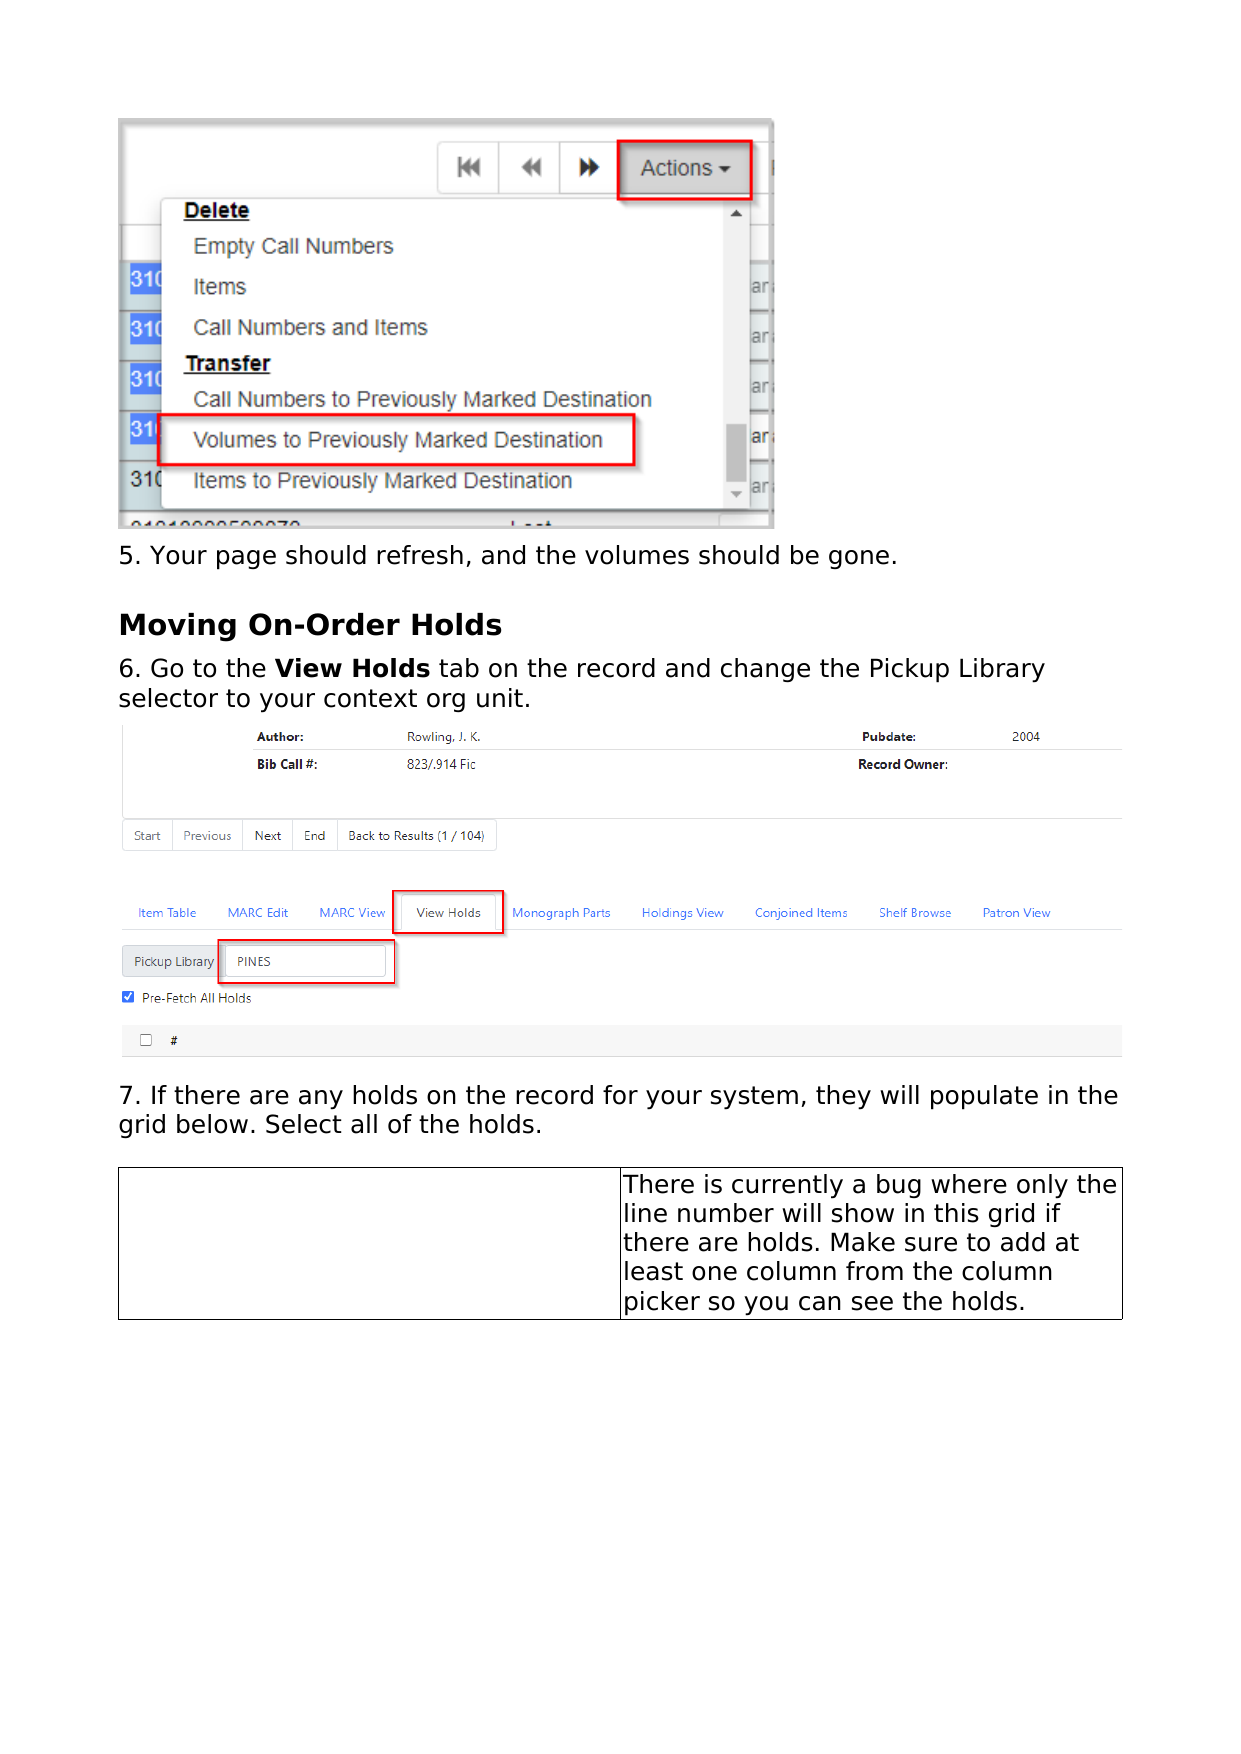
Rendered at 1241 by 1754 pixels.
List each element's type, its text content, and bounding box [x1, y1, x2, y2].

text 7. If there are any holds on the record for your system, they will populate in the grid below. Select all of the holds. [118, 1081, 1122, 1140]
text 5. Your page should refresh, and the volumes should be gone. [118, 542, 1122, 571]
picture [118, 725, 1123, 1069]
picture [118, 118, 775, 529]
subtitle Moving On-Order Holds [118, 608, 1122, 642]
table_header There is currently a bug where only the line number will show in this grid if there are holds. Make sure to add at least one column from the column picker so you can see the holds. [621, 1168, 1122, 1319]
table_header [119, 1168, 620, 1319]
text 6. Go to the View Holds tab on the record and change the Pickup Library selector to your context org unit. [118, 655, 1122, 713]
